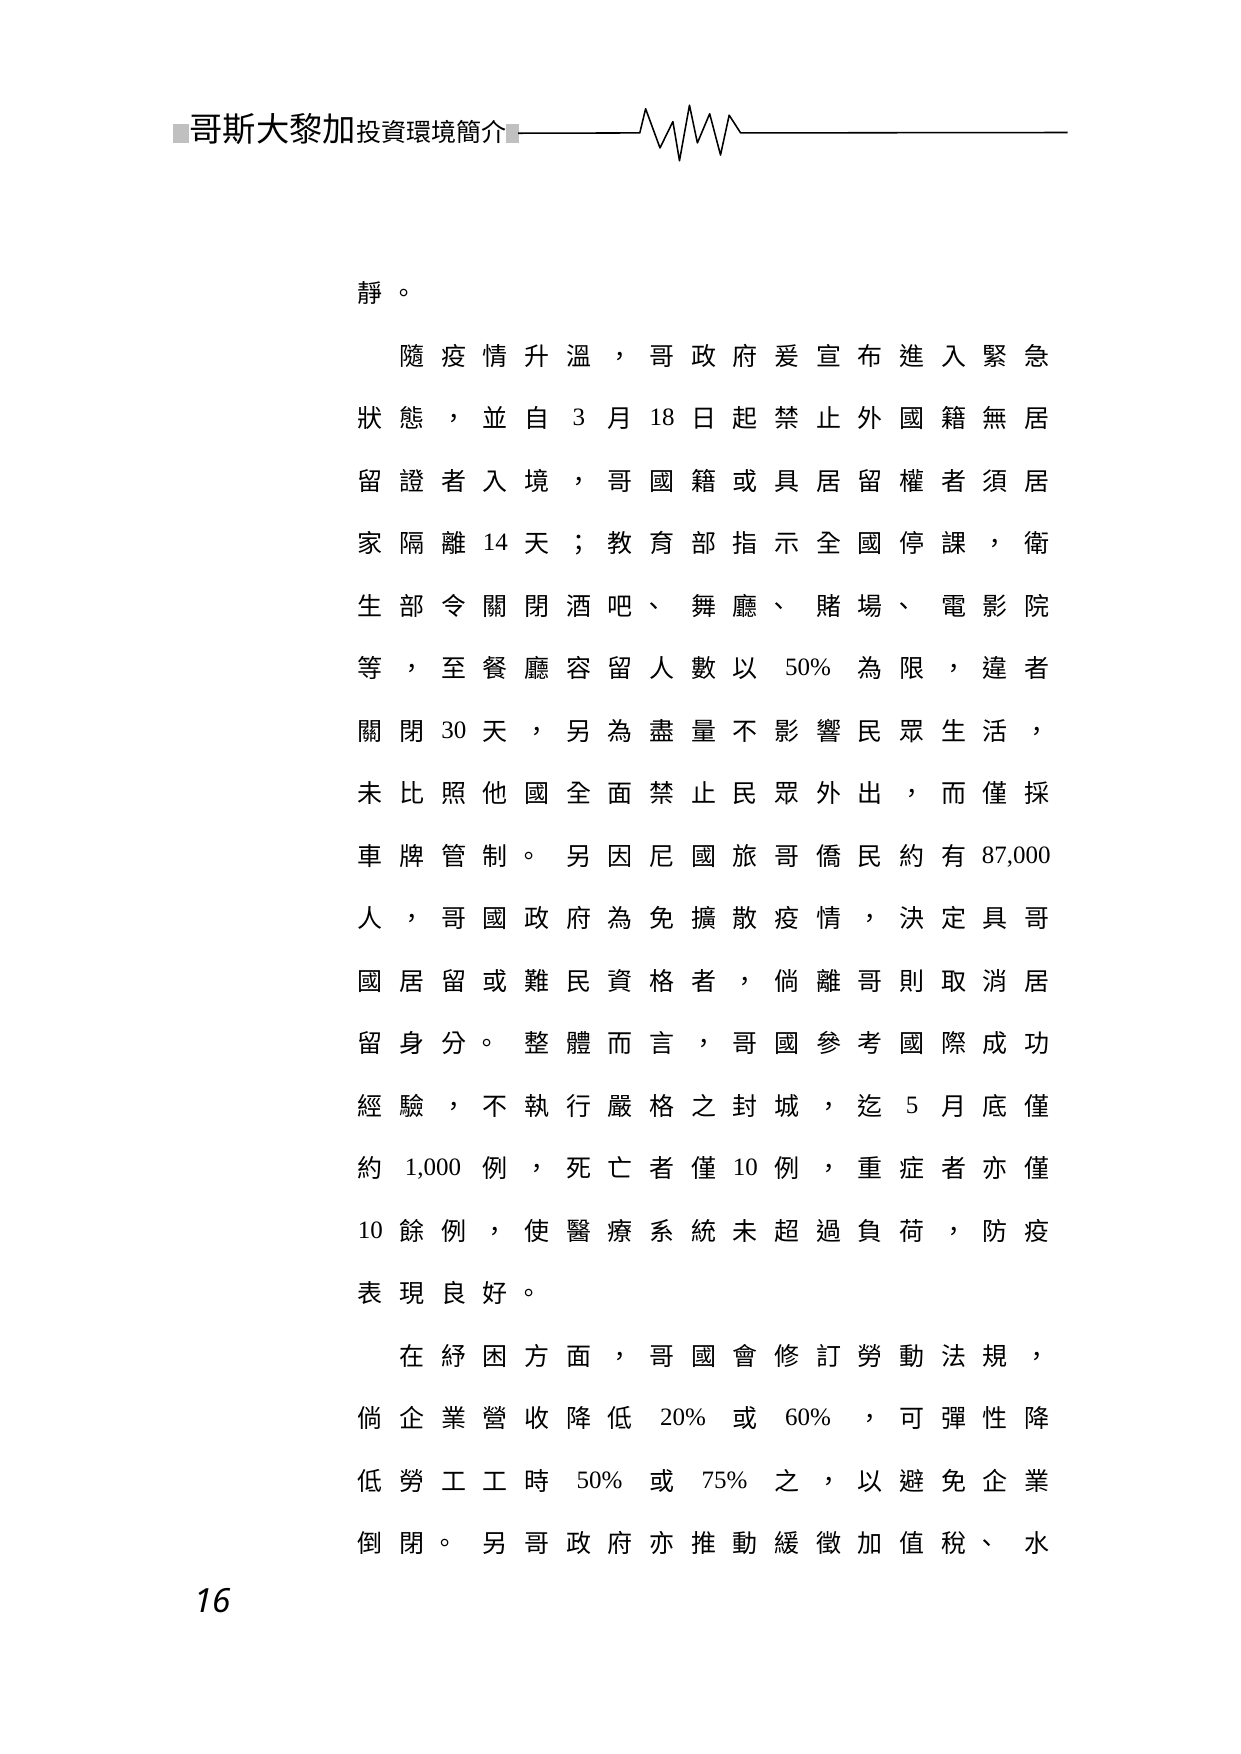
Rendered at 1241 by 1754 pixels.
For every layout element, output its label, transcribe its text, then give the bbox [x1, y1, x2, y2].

text 隨疫情升溫，哥政府爰宣布進入緊急狀態，並自3月18日起禁止外國籍無居留證者入境，哥國籍或具居留權者須居家隔離14天；教育部指示全國停課，衛生部令關閉酒吧、舞廳、賭場、電影院等，至餐廳容留人數以50%為限，違者關閉30天，另為盡量不影響民眾生活，未比照他國全面禁止民眾外出，而僅採車牌管制。另因尼國旅哥僑民約有87,000人，哥國政府為免擴散疫情，決定具哥國居留或難民資格者，倘離哥則取消居留身分。整體而言，哥國參考國際成功經驗，不執行嚴格之封城，迄5月底僅約1,000例，死亡者僅10例，重症者亦僅10餘例，使醫療系統未超過負荷，防疫表現良好。 [330, 313, 1058, 1313]
text 靜。 [330, 250, 1058, 313]
text 在紓困方面，哥國會修訂勞動法規，倘企業營收降低20%或60%，可彈性降低勞工工時50%或75%之，以避免企業倒閉。另哥政府亦推動緩徵加值稅、水 [330, 1313, 1058, 1563]
